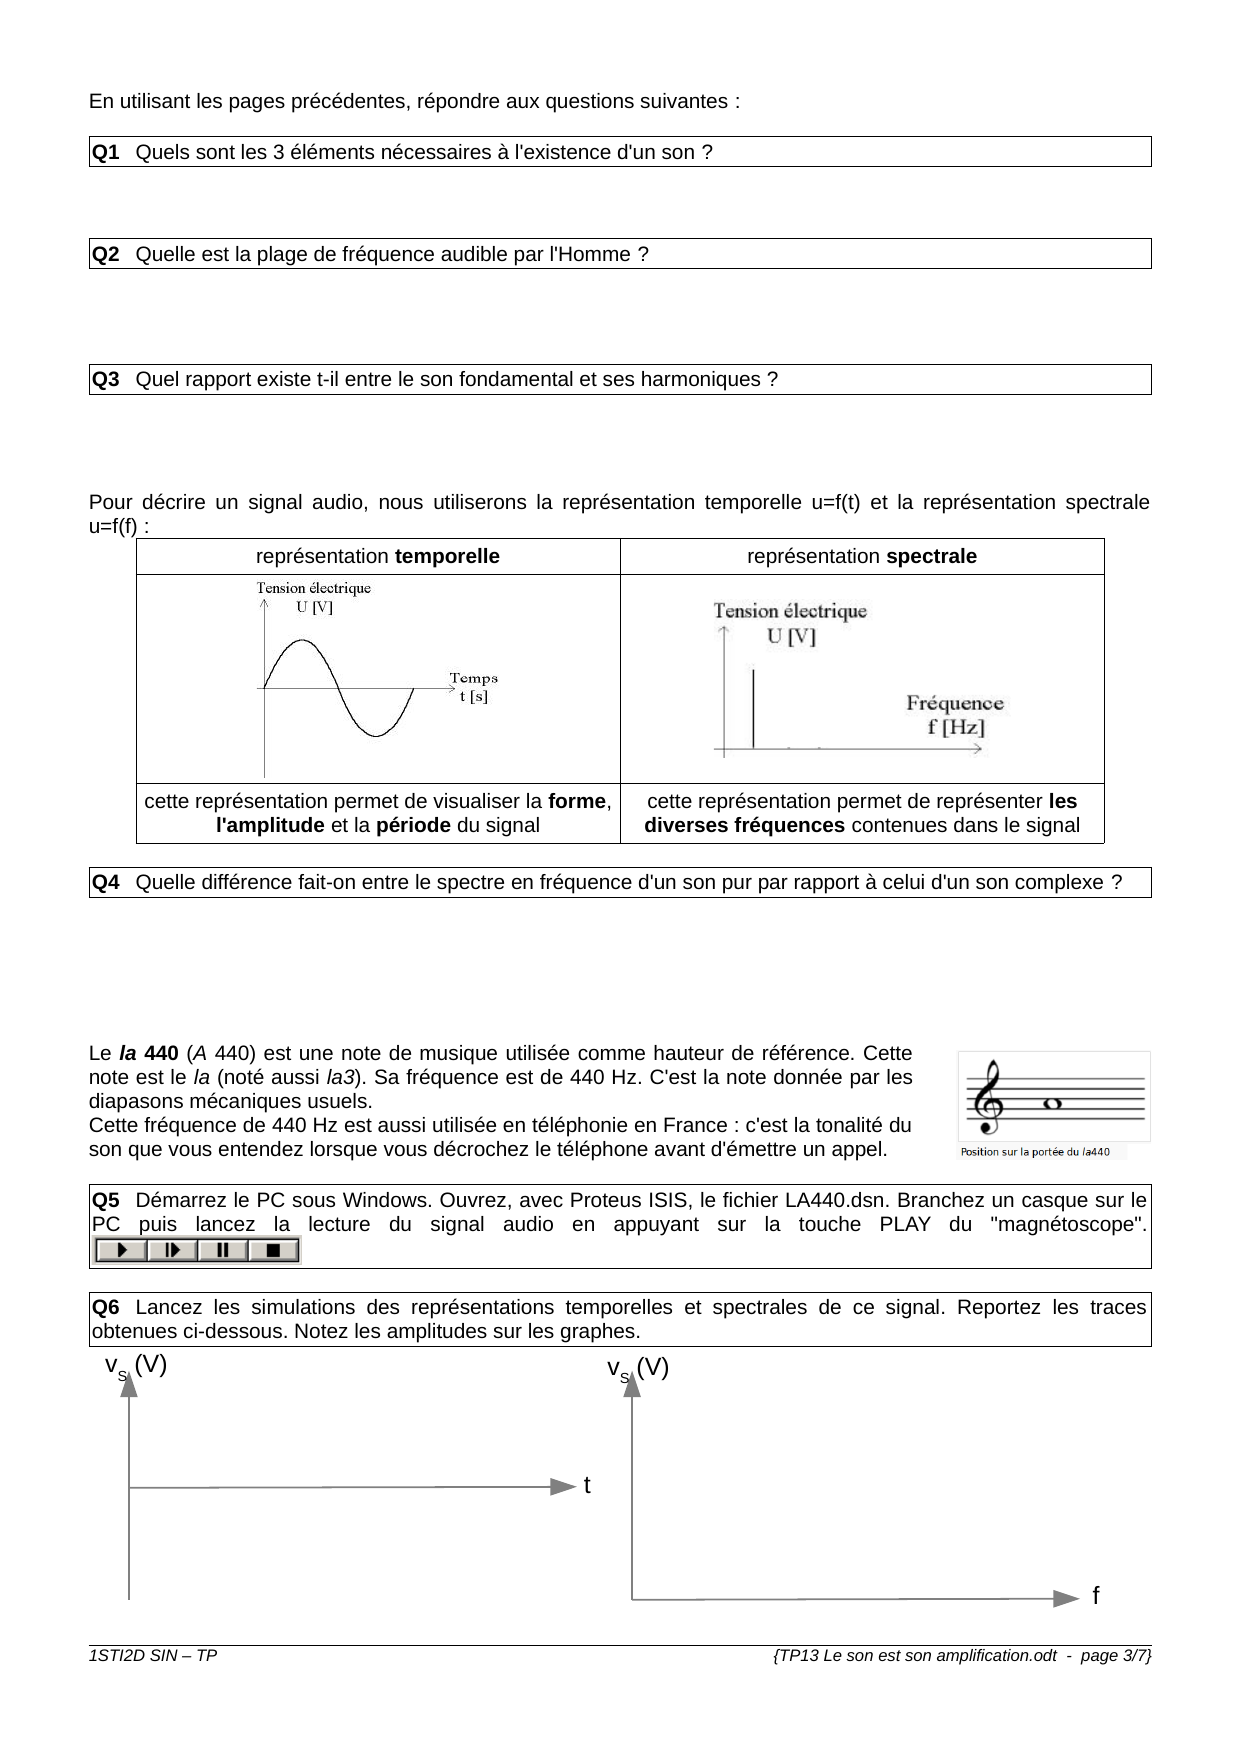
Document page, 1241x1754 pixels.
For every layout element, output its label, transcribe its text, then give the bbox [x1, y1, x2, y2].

table_cell [621, 575, 1104, 783]
picture [91, 1235, 302, 1265]
text Pour décrire un signal audio, nous utiliserons la représentation temporelle u=f(t) et la représentation spectrale u=f(f) : [88, 490, 1152, 538]
text Cette fréquence de 440 Hz est aussi utilisée en téléphonie en France : c'est la tonalité du son que vous entendez lorsque vous décrochez le téléphone avant d'émettre un appel. [88, 1112, 956, 1160]
table_header représentation temporelle [137, 539, 620, 573]
text Q1 Quels sont les 3 éléments nécessaires à l'existence d'un son ? [90, 137, 1151, 166]
text Q5 Démarrez le PC sous Windows. Ouvrez, avec Proteus ISIS, le fichier LA440.dsn. Branchez un casque sur le PC puis lancez la lecture du signal audio en appuyant sur la touche PLAY du "magnétoscope". [90, 1185, 1151, 1268]
text Q3 Quel rapport existe t-il entre le son fondamental et ses harmoniques ? [90, 365, 1151, 394]
text Q4 Quelle différence fait-on entre le spectre en fréquence d'un son pur par rapport à celui d'un son complexe ? [90, 868, 1151, 897]
table_cell cette représentation permet de visualiser la forme, l'amplitude et la période du signal [137, 784, 620, 843]
text Q2 Quelle est la plage de fréquence audible par l'Homme ? [90, 239, 1151, 268]
text En utilisant les pages précédentes, répondre aux questions suivantes : [88, 88, 1152, 112]
picture [956, 1050, 1152, 1160]
table_header représentation spectrale [621, 539, 1104, 573]
table_cell cette représentation permet de représenter les diverses fréquences contenues dans le signal [621, 784, 1104, 843]
picture [256, 579, 500, 778]
picture [713, 599, 1011, 758]
table_cell [137, 575, 620, 783]
text Q6 Lancez les simulations des représentations temporelles et spectrales de ce signal. Reportez les traces obtenues ci-dessous. Notez les amplitudes sur les graphes. [90, 1293, 1151, 1346]
text Le la 440 (A 440) est une note de musique utilisée comme hauteur de référence. Cette note est le la (noté aussi la3). Sa fréquence est de 440 Hz. C'est la note donnée par les diapasons mécaniques usuels. [88, 1041, 1152, 1112]
